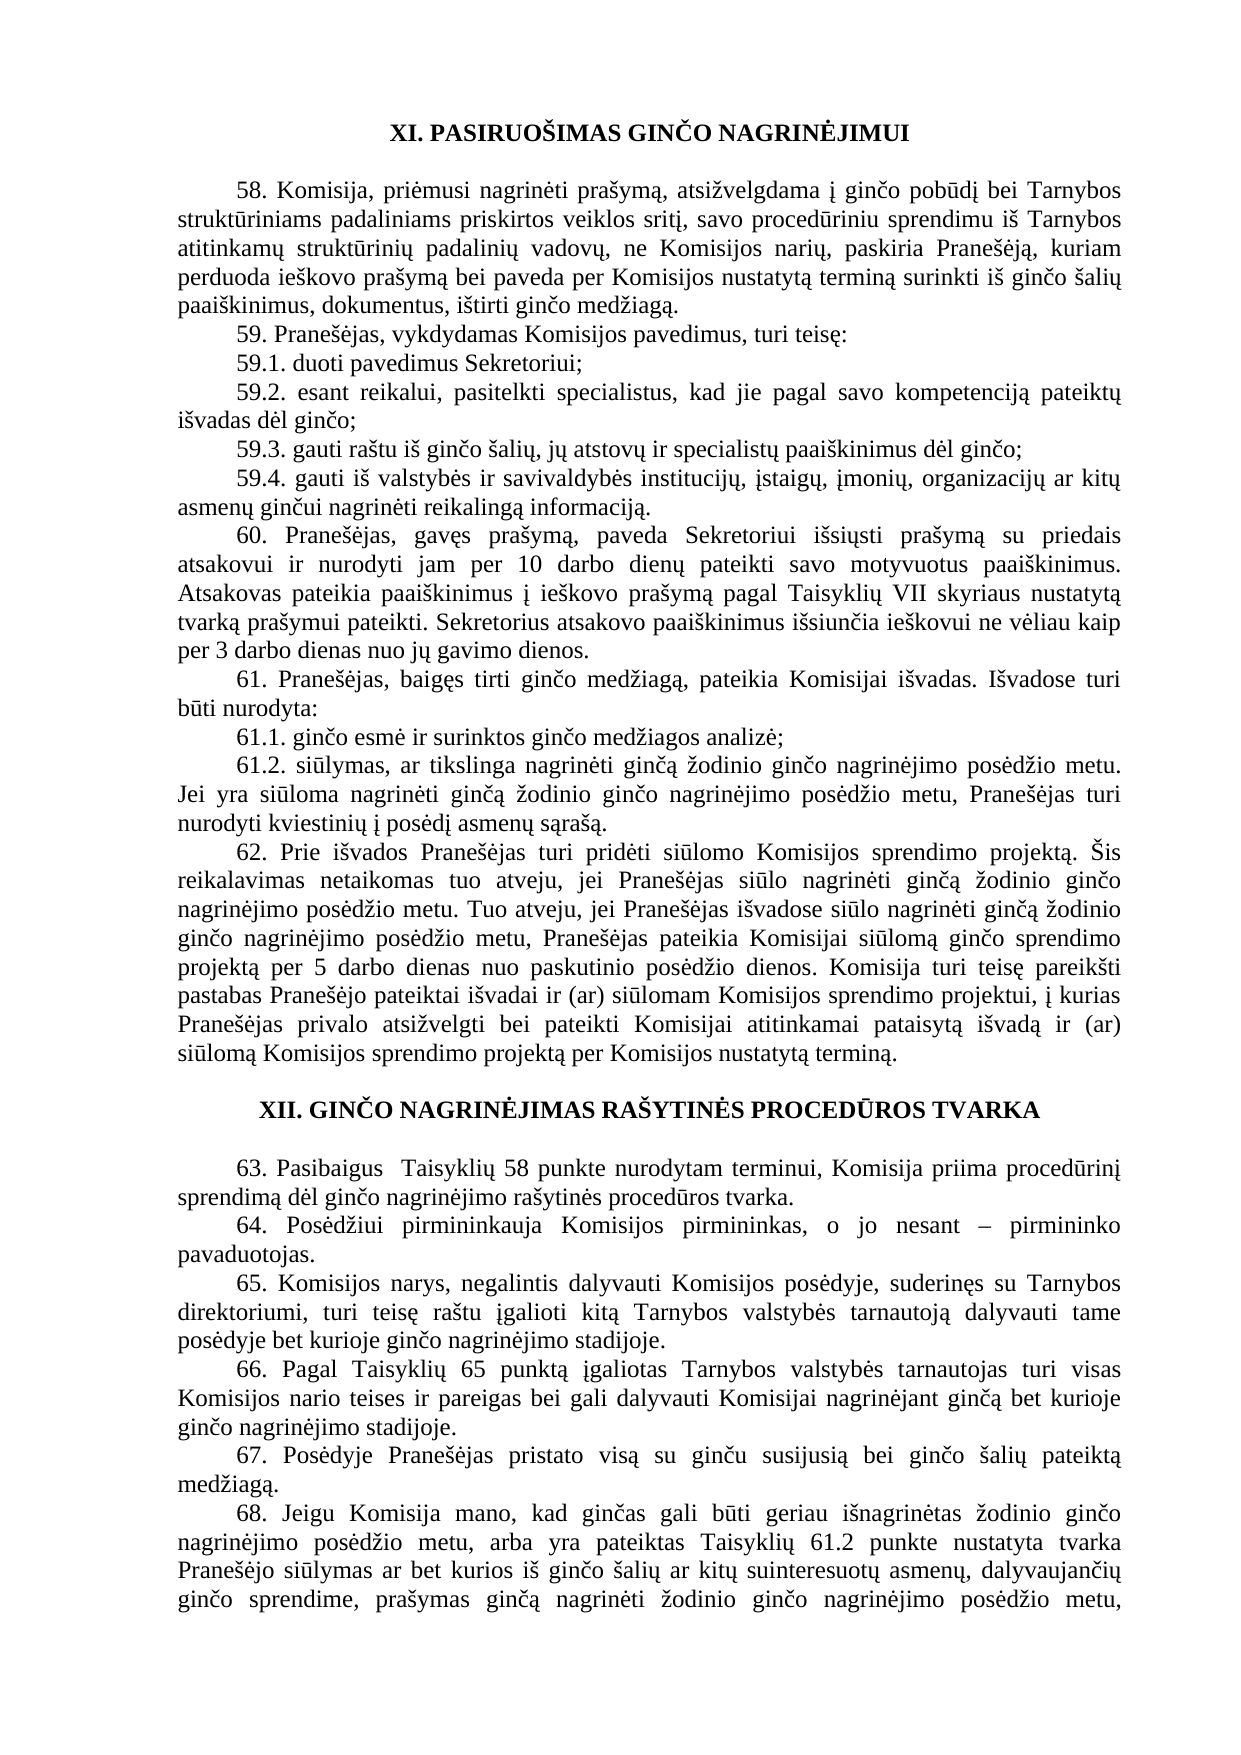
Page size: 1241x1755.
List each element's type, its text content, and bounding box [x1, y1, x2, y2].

text 62. Prie išvados Pranešėjas turi pridėti siūlomo Komisijos sprendimo projektą. Šis reikalavimas netaikomas tuo atveju, jei Pranešėjas siūlo nagrinėti ginčą žodinio ginčo nagrinėjimo posėdžio metu. Tuo atveju, jei Pranešėjas išvadose siūlo nagrinėti ginčą žodinio ginčo nagrinėjimo posėdžio metu, Pranešėjas pateikia Komisijai siūlomą ginčo sprendimo projektą per 5 darbo dienas nuo paskutinio posėdžio dienos. Komisija turi teisę pareikšti pastabas Pranešėjo pateiktai išvadai ir (ar) siūlomam Komisijos sprendimo projektui, į kurias Pranešėjas privalo atsižvelgti bei pateikti Komisijai atitinkamai pataisytą išvadą ir (ar) siūlomą Komisijos sprendimo projektą per Komisijos nustatytą terminą. [177, 837, 1122, 1067]
text 59.3. gauti raštu iš ginčo šalių, jų atstovų ir specialistų paaiškinimus dėl ginčo; [177, 434, 1122, 463]
text 66. Pagal Taisyklių 65 punktą įgaliotas Tarnybos valstybės tarnautojas turi visas Komisijos nario teises ir pareigas bei gali dalyvauti Komisijai nagrinėjant ginčą bet kurioje ginčo nagrinėjimo stadijoje. [177, 1354, 1122, 1441]
text 68. Jeigu Komisija mano, kad ginčas gali būti geriau išnagrinėtas žodinio ginčo nagrinėjimo posėdžio metu, arba yra pateiktas Taisyklių 61.2 punkte nustatyta tvarka Pranešėjo siūlymas ar bet kurios iš ginčo šalių ar kitų suinteresuotų asmenų, dalyvaujančių ginčo sprendime, prašymas ginčą nagrinėti žodinio ginčo nagrinėjimo posėdžio metu, [177, 1498, 1122, 1613]
text 61.1. ginčo esmė ir surinktos ginčo medžiagos analizė; [177, 722, 1122, 751]
text 60. Pranešėjas, gavęs prašymą, paveda Sekretoriui išsiųsti prašymą su priedais atsakovui ir nurodyti jam per 10 darbo dienų pateikti savo motyvuotus paaiškinimus. Atsakovas pateikia paaiškinimus į ieškovo prašymą pagal Taisyklių VII skyriaus nustatytą tvarką prašymui pateikti. Sekretorius atsakovo paaiškinimus išsiunčia ieškovui ne vėliau kaip per 3 darbo dienas nuo jų gavimo dienos. [177, 521, 1122, 664]
text 59.4. gauti iš valstybės ir savivaldybės institucijų, įstaigų, įmonių, organizacijų ar kitų asmenų ginčui nagrinėti reikalingą informaciją. [177, 463, 1122, 521]
text 59.2. esant reikalui, pasitelkti specialistus, kad jie pagal savo kompetenciją pateiktų išvadas dėl ginčo; [177, 377, 1122, 434]
text 59.1. duoti pavedimus Sekretoriui; [177, 348, 1122, 377]
text XII. GINČO NAGRINĖJIMAS RAŠYTINĖS PROCEDŪROS TVARKA [177, 1096, 1122, 1124]
text 59. Pranešėjas, vykdydamas Komisijos pavedimus, turi teisę: [177, 319, 1122, 348]
text 67. Posėdyje Pranešėjas pristato visą su ginču susijusią bei ginčo šalių pateiktą medžiagą. [177, 1441, 1122, 1498]
text XI. PASIRUOŠIMAS GINČO NAGRINĖJIMUI [177, 118, 1122, 147]
text 65. Komisijos narys, negalintis dalyvauti Komisijos posėdyje, suderinęs su Tarnybos direktoriumi, turi teisę raštu įgalioti kitą Tarnybos valstybės tarnautoją dalyvauti tame posėdyje bet kurioje ginčo nagrinėjimo stadijoje. [177, 1268, 1122, 1354]
text 64. Posėdžiui pirmininkauja Komisijos pirmininkas, o jo nesant – pirmininko pavaduotojas. [177, 1211, 1122, 1268]
text 63. Pasibaigus Taisyklių 58 punkte nurodytam terminui, Komisija priima procedūrinį sprendimą dėl ginčo nagrinėjimo rašytinės procedūros tvarka. [177, 1153, 1122, 1211]
text 61. Pranešėjas, baigęs tirti ginčo medžiagą, pateikia Komisijai išvadas. Išvadose turi būti nurodyta: [177, 664, 1122, 722]
text 61.2. siūlymas, ar tikslinga nagrinėti ginčą žodinio ginčo nagrinėjimo posėdžio metu. Jei yra siūloma nagrinėti ginčą žodinio ginčo nagrinėjimo posėdžio metu, Pranešėjas turi nurodyti kviestinių į posėdį asmenų sąrašą. [177, 751, 1122, 837]
text 58. Komisija, priėmusi nagrinėti prašymą, atsižvelgdama į ginčo pobūdį bei Tarnybos struktūriniams padaliniams priskirtos veiklos sritį, savo procedūriniu sprendimu iš Tarnybos atitinkamų struktūrinių padalinių vadovų, ne Komisijos narių, paskiria Pranešėją, kuriam perduoda ieškovo prašymą bei paveda per Komisijos nustatytą terminą surinkti iš ginčo šalių paaiškinimus, dokumentus, ištirti ginčo medžiagą. [177, 176, 1122, 319]
